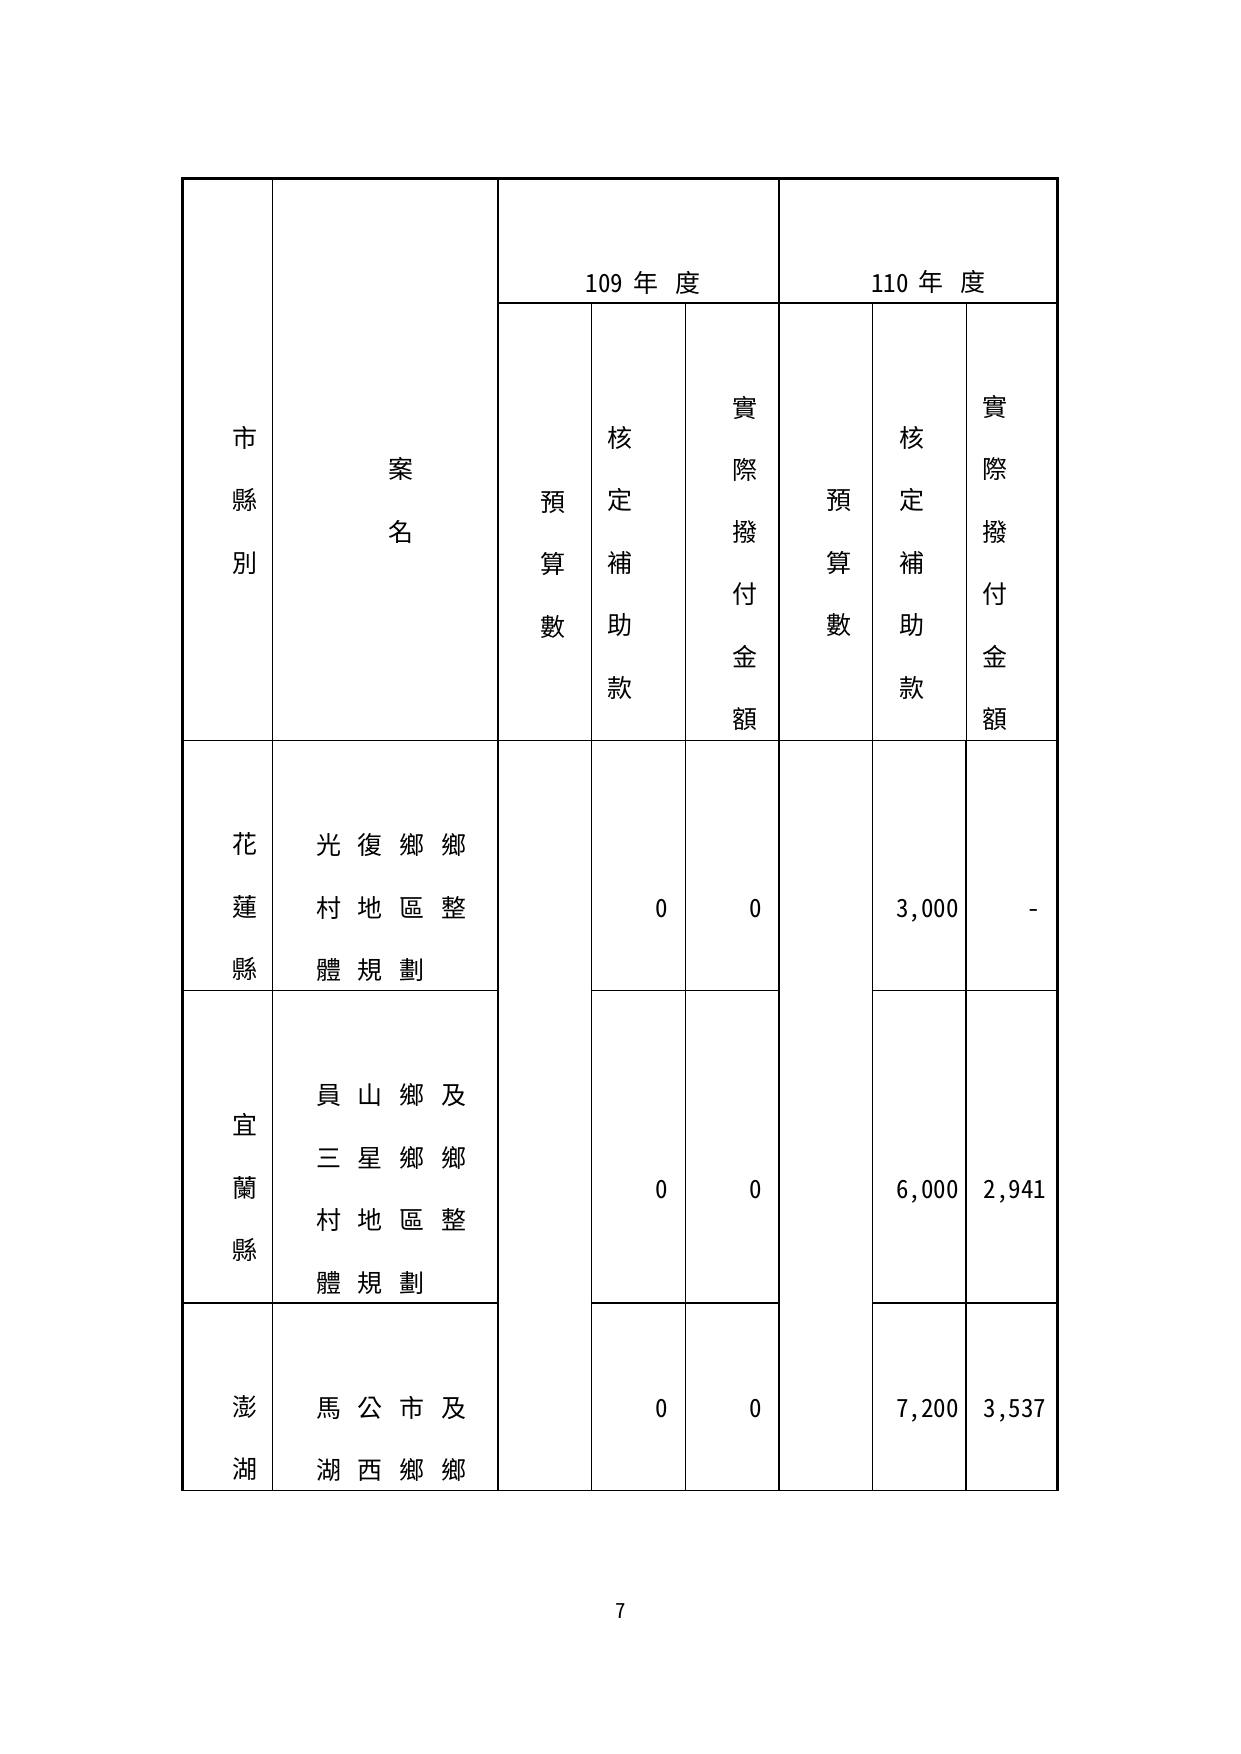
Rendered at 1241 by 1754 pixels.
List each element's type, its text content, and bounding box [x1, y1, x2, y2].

table_cell 光復鄉鄉村地區整體規劃 [273, 741, 497, 990]
table_header 案 名 [273, 180, 497, 740]
table_cell - [967, 741, 1056, 990]
table_header 市縣別 [184, 180, 272, 740]
table_cell 3,537 [967, 1304, 1056, 1490]
table_cell 0 [686, 1304, 778, 1490]
table_cell 預算數 [499, 304, 591, 740]
table_header 109年度 [499, 180, 778, 302]
table_cell 7,200 [873, 1304, 965, 1490]
table_cell 0 [686, 991, 778, 1302]
table_header 110年度 [780, 180, 1056, 302]
table_cell 宜蘭縣 [184, 991, 272, 1302]
table_cell 預算數 [780, 304, 872, 740]
table_cell 3,000 [873, 741, 965, 990]
table_cell 澎湖 [184, 1304, 272, 1490]
table_cell 馬公市及湖西鄉鄉 [273, 1304, 497, 1490]
table_cell 實際撥付金額 [686, 304, 778, 740]
table_cell 0 [592, 991, 685, 1302]
table_cell 核定補助款 [873, 304, 966, 740]
table_cell 0 [592, 741, 685, 990]
table_cell 0 [592, 1304, 685, 1490]
table_cell 0 [686, 741, 778, 990]
table_cell 6,000 [873, 991, 965, 1302]
table_cell 核定補助款 [592, 304, 685, 740]
table_cell [780, 741, 872, 1490]
table_cell 員山鄉及三星鄉鄉村地區整體規劃 [273, 991, 497, 1302]
table_cell 實際撥付金額 [967, 304, 1056, 740]
table_cell [499, 741, 591, 1490]
table_cell 2,941 [967, 991, 1056, 1302]
table_cell 花蓮縣 [184, 741, 272, 990]
